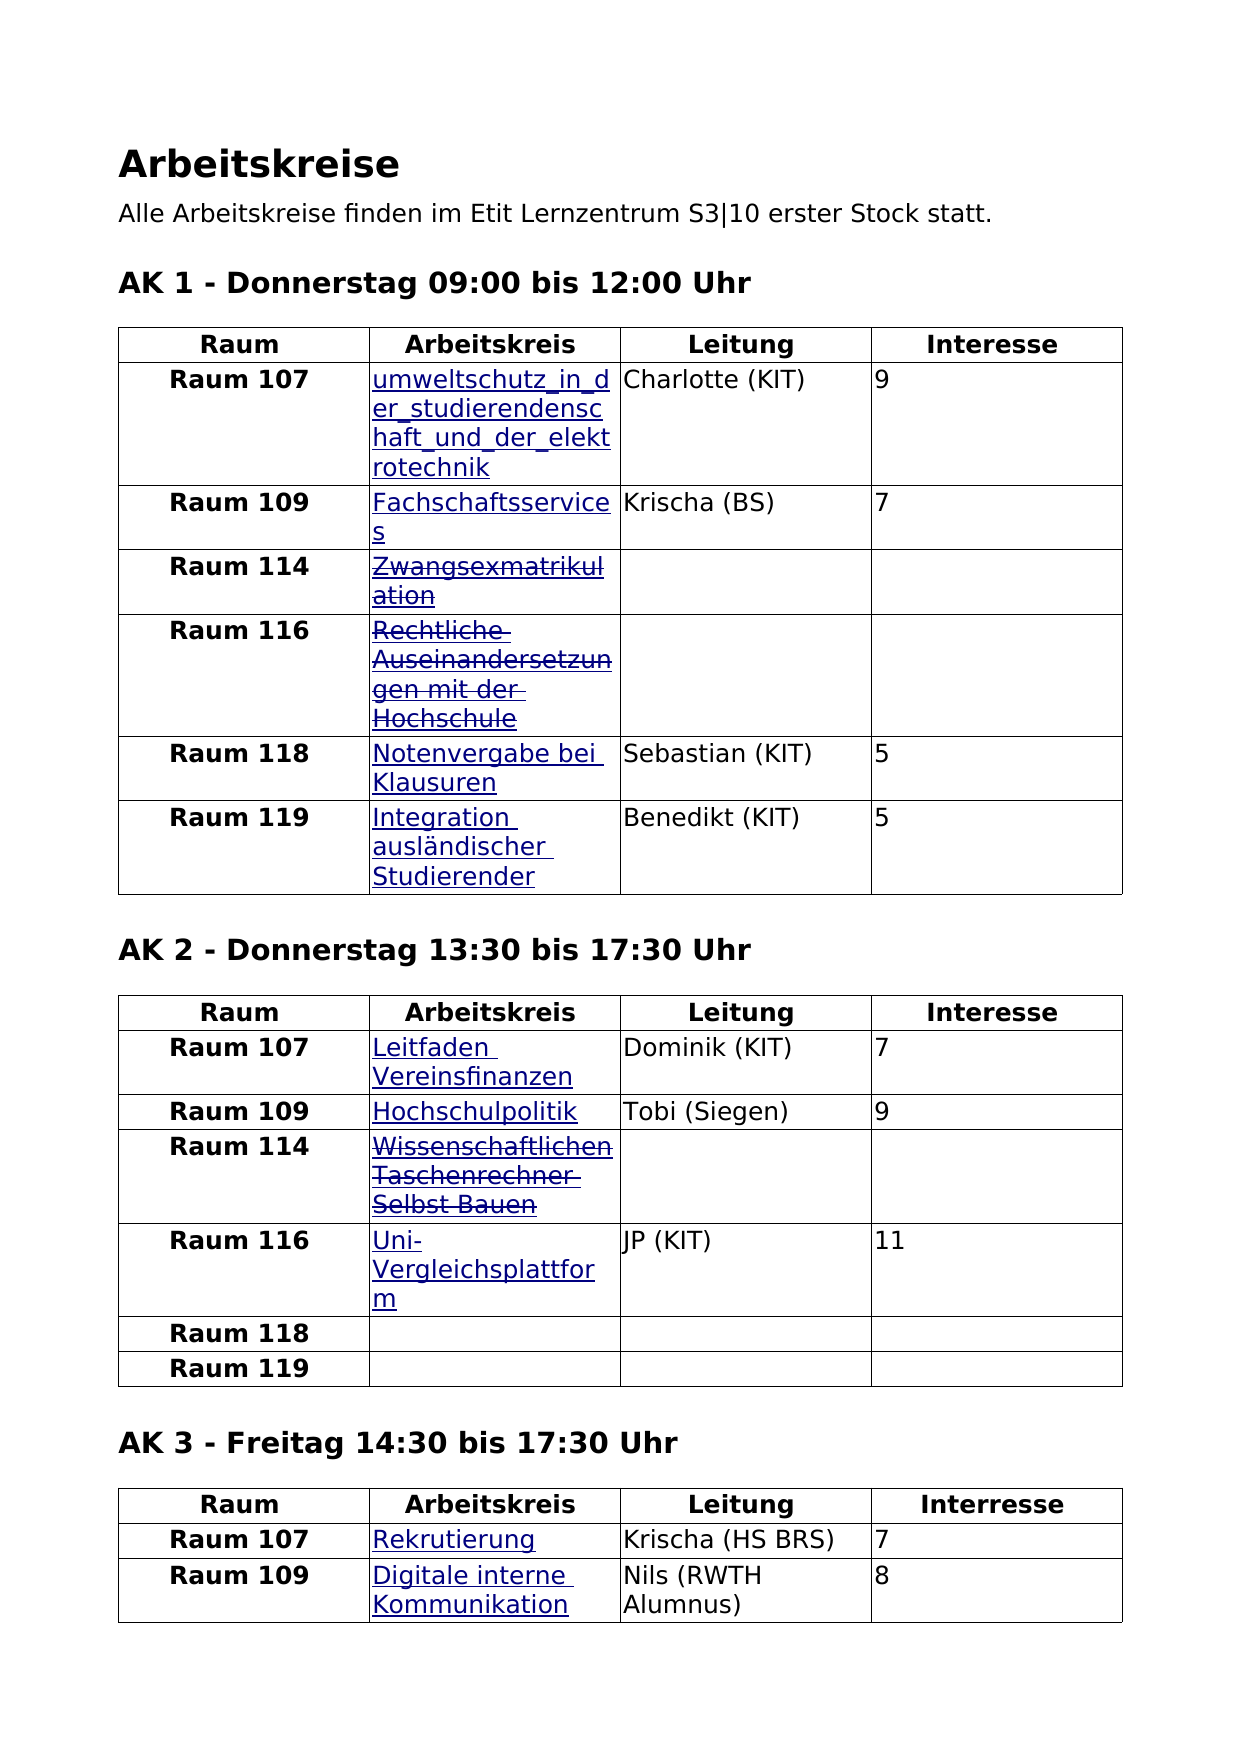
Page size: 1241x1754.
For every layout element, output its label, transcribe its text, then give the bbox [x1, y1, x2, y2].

table_header Raum [119, 328, 369, 362]
table_cell [621, 1317, 871, 1351]
table_header Interresse [872, 1489, 1122, 1523]
subtitle AK 1 - Donnerstag 09:00 bis 12:00 Uhr [118, 266, 1122, 300]
table_header Leitung [621, 328, 871, 362]
table_cell 11 [872, 1224, 1122, 1316]
table_cell Leitfaden Vereinsfinanzen [370, 1031, 620, 1094]
table_header Leitung [621, 1489, 871, 1523]
table_cell [872, 1317, 1122, 1351]
table_cell Raum 107 [119, 363, 369, 485]
table_header Raum [119, 996, 369, 1030]
table_cell Digitale interne Kommunikation [370, 1559, 620, 1622]
table_cell Raum 109 [119, 486, 369, 549]
table_header Arbeitskreis [370, 1489, 620, 1523]
table_cell [621, 615, 871, 736]
table_header Arbeitskreis [370, 328, 620, 362]
table_cell Raum 119 [119, 1352, 369, 1386]
table_cell 5 [872, 737, 1122, 800]
table_cell Raum 119 [119, 801, 369, 894]
table_cell Zwangsexmatrikulation [370, 550, 620, 613]
table_cell Tobi (Siegen) [621, 1095, 871, 1129]
table_header Arbeitskreis [370, 996, 620, 1030]
table_cell [370, 1352, 620, 1386]
table_cell Raum 109 [119, 1559, 369, 1622]
table_cell [621, 1130, 871, 1223]
table_cell Raum 109 [119, 1095, 369, 1129]
table_cell [621, 550, 871, 613]
table_cell [872, 1352, 1122, 1386]
table_cell 9 [872, 1095, 1122, 1129]
table_cell Dominik (KIT) [621, 1031, 871, 1094]
table_cell [872, 550, 1122, 613]
subtitle AK 2 - Donnerstag 13:30 bis 17:30 Uhr [118, 934, 1122, 968]
table_cell Raum 107 [119, 1031, 369, 1094]
table_cell Charlotte (KIT) [621, 363, 871, 485]
subtitle AK 3 - Freitag 14:30 bis 17:30 Uhr [118, 1426, 1122, 1460]
table_cell 5 [872, 801, 1122, 894]
table_cell Krischa (BS) [621, 486, 871, 549]
table_header Interesse [872, 328, 1122, 362]
subtitle Arbeitskreise [118, 143, 1122, 187]
table_cell [872, 1130, 1122, 1223]
table_cell Krischa (HS BRS) [621, 1524, 871, 1558]
table_cell Fachschaftsservices [370, 486, 620, 549]
table_cell [621, 1352, 871, 1386]
table_cell Integration ausländischer Studierender [370, 801, 620, 894]
table_cell 8 [872, 1559, 1122, 1622]
table_cell umweltschutz_in_der_studierendenschaft_und_der_elektrotechnik [370, 363, 620, 485]
table_cell Uni-Vergleichsplattform [370, 1224, 620, 1316]
table_header Leitung [621, 996, 871, 1030]
table_cell 7 [872, 1031, 1122, 1094]
text Alle Arbeitskreise finden im Etit Lernzentrum S3|10 erster Stock statt. [118, 199, 1122, 228]
table_cell Rechtliche Auseinandersetzungen mit der Hochschule [370, 615, 620, 736]
table_cell Raum 118 [119, 737, 369, 800]
table_cell Raum 116 [119, 1224, 369, 1316]
table_cell 9 [872, 363, 1122, 485]
table_cell Raum 116 [119, 615, 369, 736]
table_cell 7 [872, 486, 1122, 549]
table_cell Rekrutierung [370, 1524, 620, 1558]
table_header Raum [119, 1489, 369, 1523]
table_cell Sebastian (KIT) [621, 737, 871, 800]
table_cell Notenvergabe bei Klausuren [370, 737, 620, 800]
table_cell 7 [872, 1524, 1122, 1558]
table_cell Raum 114 [119, 550, 369, 613]
table_cell JP (KIT) [621, 1224, 871, 1316]
table_cell Raum 118 [119, 1317, 369, 1351]
table_cell [370, 1317, 620, 1351]
table_header Interesse [872, 996, 1122, 1030]
table_cell [872, 615, 1122, 736]
table_cell Raum 114 [119, 1130, 369, 1223]
table_cell Hochschulpolitik [370, 1095, 620, 1129]
table_cell Wissenschaftlichen Taschenrechner Selbst Bauen [370, 1130, 620, 1223]
table_cell Nils (RWTH Alumnus) [621, 1559, 871, 1622]
table_cell Benedikt (KIT) [621, 801, 871, 894]
table_cell Raum 107 [119, 1524, 369, 1558]
